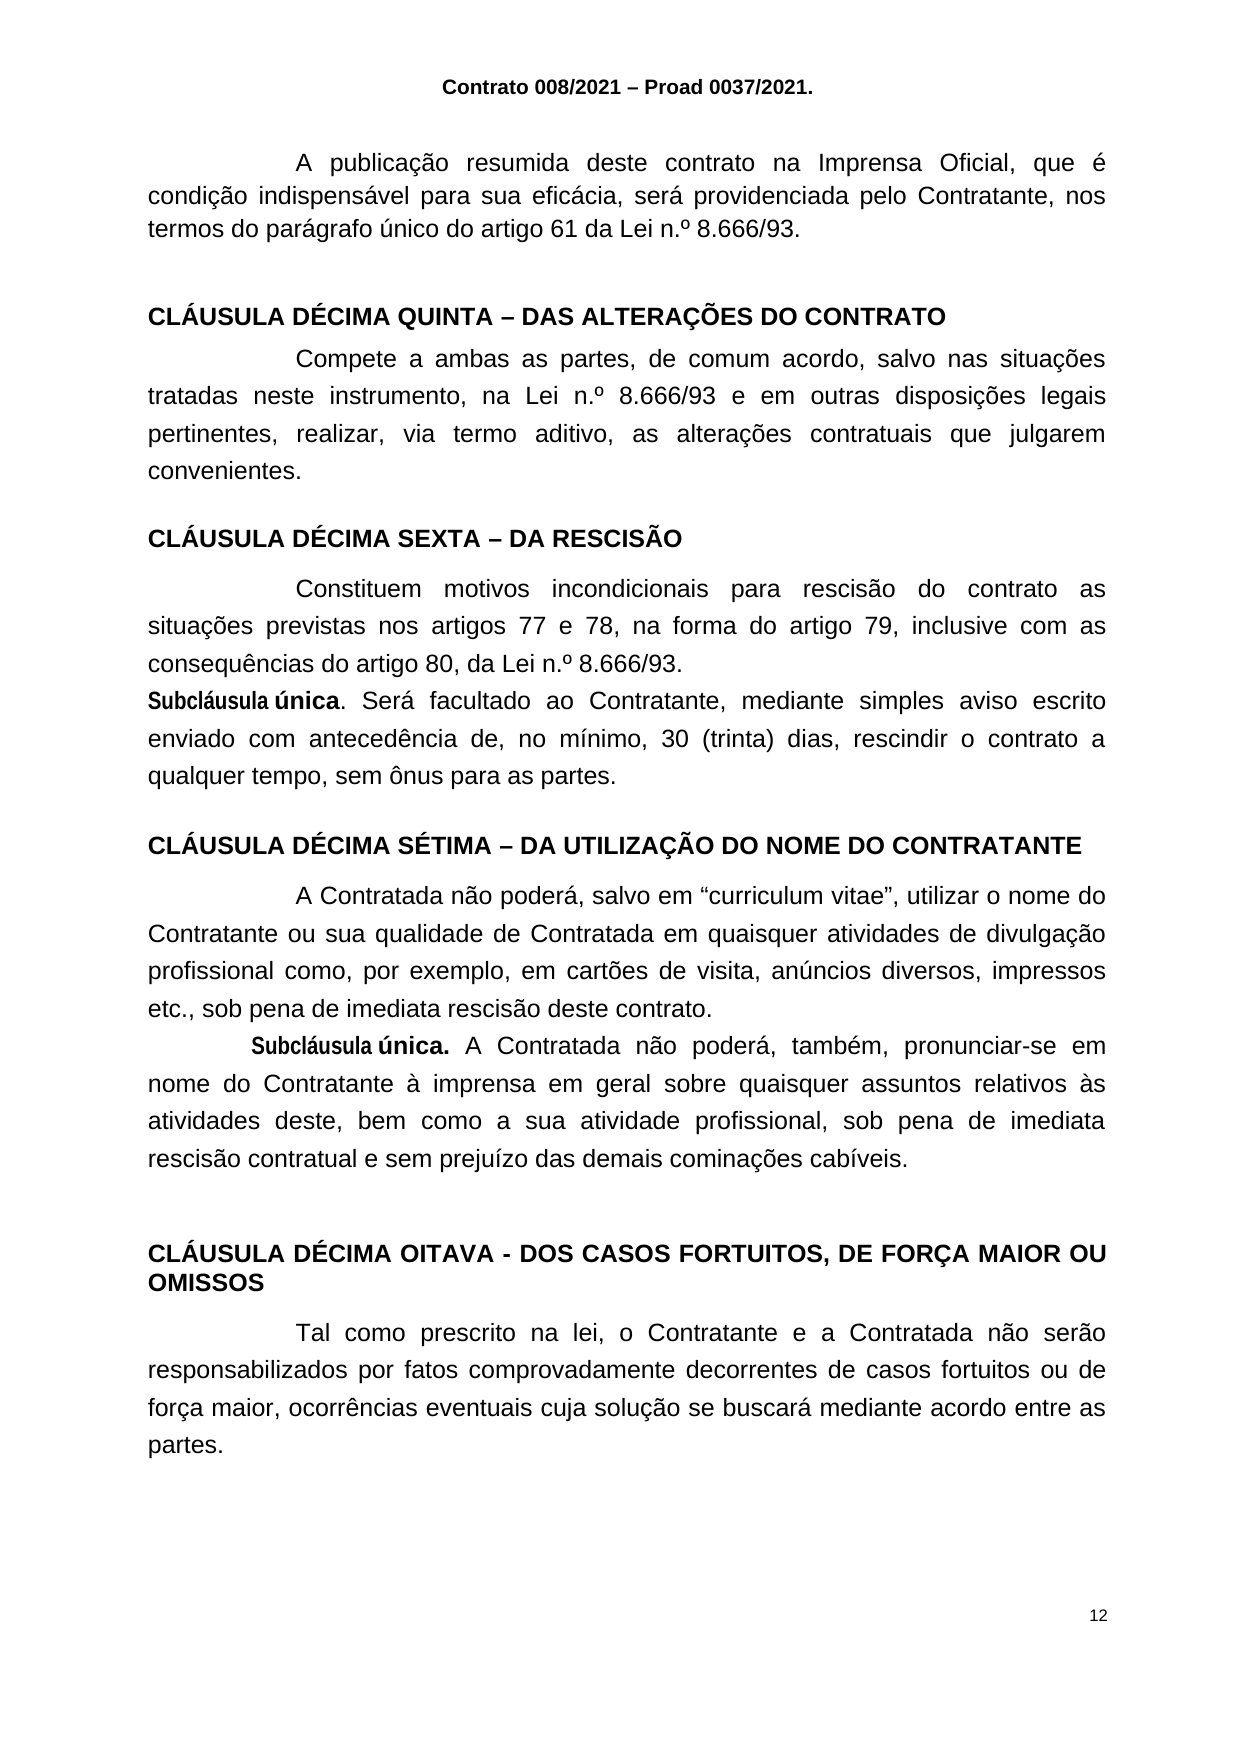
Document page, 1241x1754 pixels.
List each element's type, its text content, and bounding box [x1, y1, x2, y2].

list Compete a ambas as partes, de comum acordo, salvo nas situações tratadas neste instrumento, na Lei n.º 8.666/93 e em outras disposições legais pertinentes, realizar, via termo aditivo, as alterações contratuais que julgarem convenientes. [148, 335, 1107, 485]
text CLÁUSULA DÉCIMA QUINTA – DAS ALTERAÇÕES DO CONTRATO [148, 302, 1114, 331]
list Constituem motivos incondicionais para rescisão do contrato as situações previstas nos artigos 77 e 78, na forma do artigo 79, inclusive com as consequências do artigo 80, da Lei n.º 8.666/93. [148, 565, 1107, 678]
text A publicação resumida deste contrato na Imprensa Oficial, que é condição indispensável para sua eficácia, será providenciada pelo Contratante, nos termos do parágrafo único do artigo 61 da Lei n.º 8.666/93. [148, 148, 1107, 242]
text CLÁUSULA DÉCIMA SEXTA – DA RESCISÃO [148, 524, 1107, 553]
list única. A Contratada não poderá, também, pronunciar-se em nome do Contratante à imprensa em geral sobre quaisquer assuntos relativos às atividades deste, bem como a sua atividade profissional, sob pena de imediata rescisão contratual e sem prejuízo das demais cominações cabíveis. [148, 1023, 1107, 1173]
list A Contratada não poderá, salvo em “curriculum vitae”, utilizar o nome do Contratante ou sua qualidade de Contratada em quaisquer atividades de divulgação profissional como, por exemplo, em cartões de visita, anúncios diversos, impressos etc., sob pena de imediata rescisão deste contrato. [148, 873, 1107, 1023]
list única. Será facultado ao Contratante, mediante simples aviso escrito enviado com antecedência de, no mínimo, 30 (trinta) dias, rescindir o contrato a qualquer tempo, sem ônus para as partes. [148, 678, 1107, 790]
text CLÁUSULA DÉCIMA SÉTIMA – DA UTILIZAÇÃO DO NOME DO CONTRATANTE [148, 831, 1107, 860]
text CLÁUSULA DÉCIMA OITAVA - DOS CASOS FORTUITOS, DE FORÇA MAIOR OU OMISSOS [148, 1239, 1107, 1296]
list Tal como prescrito na lei, o Contratante e a Contratada não serão responsabilizados por fatos comprovadamente decorrentes de casos fortuitos ou de força maior, ocorrências eventuais cuja solução se buscará mediante acordo entre as partes. [148, 1309, 1107, 1459]
